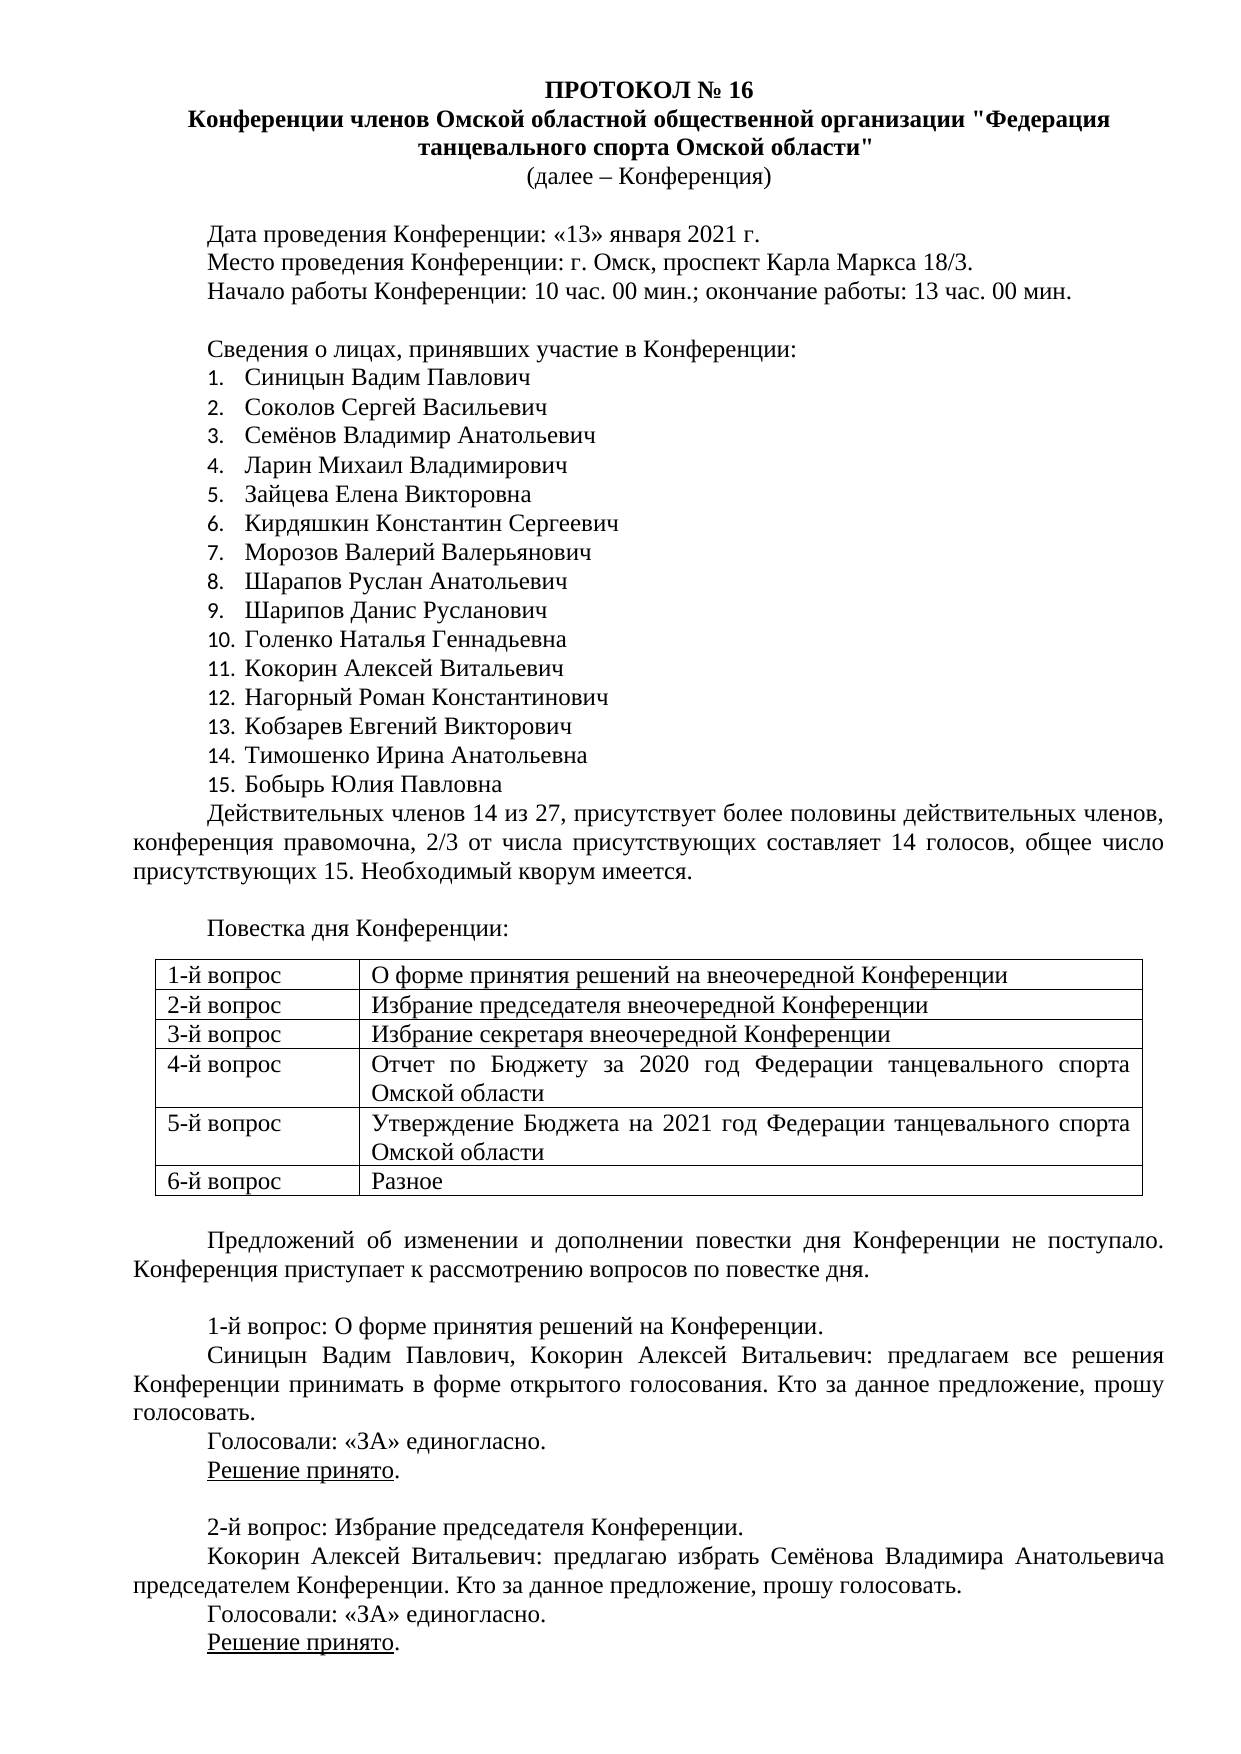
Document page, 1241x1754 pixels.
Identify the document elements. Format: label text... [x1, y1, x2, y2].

list Шарипов Данис Русланович [207, 595, 1165, 624]
text (далее – Конференция) [133, 161, 1165, 190]
table_header О форме принятия решений на внеочередной Конференции [360, 960, 1142, 989]
text Место проведения Конференции: г. Омск, проспект Карла Маркса 18/3. [133, 247, 1165, 276]
table_cell Избрание председателя внеочередной Конференции [360, 990, 1142, 1018]
text 2-й вопрос: Избрание председателя Конференции. [133, 1512, 1165, 1541]
list Кирдяшкин Константин Сергеевич [207, 508, 1165, 537]
table_cell Избрание секретаря внеочередной Конференции [360, 1020, 1142, 1048]
table_cell 3-й вопрос [156, 1020, 359, 1048]
text Предложений об изменении и дополнении повестки дня Конференции не поступало. Конференция приступает к рассмотрению вопросов по повестке дня. [133, 1225, 1165, 1282]
text Синицын Вадим Павлович, Кокорин Алексей Витальевич: предлагаем все решения Конференции принимать в форме открытого голосования. Кто за данное предложение, прошу голосовать. [133, 1340, 1165, 1426]
list Морозов Валерий Валерьянович [207, 537, 1165, 566]
list Бобырь Юлия Павловна [207, 769, 1165, 798]
table_cell Отчет по Бюджету за 2020 год Федерации танцевального спорта Омской области [360, 1049, 1142, 1107]
text ПРОТОКОЛ № 16 [133, 75, 1165, 104]
table_header 1-й вопрос [156, 960, 359, 989]
table_cell 6-й вопрос [156, 1166, 359, 1195]
list Кобзарев Евгений Викторович [207, 711, 1165, 740]
list Нагорный Роман Константинович [207, 682, 1165, 711]
text Решение принято. [133, 1455, 1165, 1484]
table_cell Разное [360, 1166, 1142, 1195]
list Тимошенко Ирина Анатольевна [207, 740, 1165, 769]
list Ларин Михаил Владимирович [207, 450, 1165, 479]
text Сведения о лицах, принявших участие в Конференции: [133, 334, 1165, 362]
table_cell 4-й вопрос [156, 1049, 359, 1107]
table_cell 2-й вопрос [156, 990, 359, 1018]
text Дата проведения Конференции: «13» января 2021 г. [133, 219, 1165, 247]
text Голосовали: «ЗА» единогласно. [133, 1426, 1165, 1455]
text Действительных членов 14 из 27, присутствует более половины действительных членов, конференция правомочна, 2/3 от числа присутствующих составляет 14 голосов, общее число присутствующих 15. Необходимый кворум имеется. [133, 798, 1165, 885]
text Начало работы Конференции: 10 час. 00 мин.; окончание работы: 13 час. 00 мин. [133, 276, 1165, 305]
text Повестка дня Конференции: [133, 913, 1165, 942]
list Зайцева Елена Викторовна [207, 479, 1165, 508]
text Кокорин Алексей Витальевич: предлагаю избрать Семёнова Владимира Анатольевича председателем Конференции. Кто за данное предложение, прошу голосовать. [133, 1541, 1165, 1599]
text Конференции членов Омской областной общественной организации "Федерация танцевального спорта Омской области" [133, 104, 1165, 161]
list Голенко Наталья Геннадьевна [207, 624, 1165, 653]
table_cell 5-й вопрос [156, 1108, 359, 1165]
list Кокорин Алексей Витальевич [207, 653, 1165, 682]
list Синицын Вадим Павлович [207, 362, 1165, 392]
list Соколов Сергей Васильевич [207, 392, 1165, 421]
text Голосовали: «ЗА» единогласно. [133, 1599, 1165, 1627]
table_cell Утверждение Бюджета на 2021 год Федерации танцевального спорта Омской области [360, 1108, 1142, 1165]
list Шарапов Руслан Анатольевич [207, 566, 1165, 595]
list Семёнов Владимир Анатольевич [207, 421, 1165, 450]
text 1-й вопрос: О форме принятия решений на Конференции. [133, 1311, 1165, 1340]
text Решение принято. [133, 1627, 1165, 1656]
